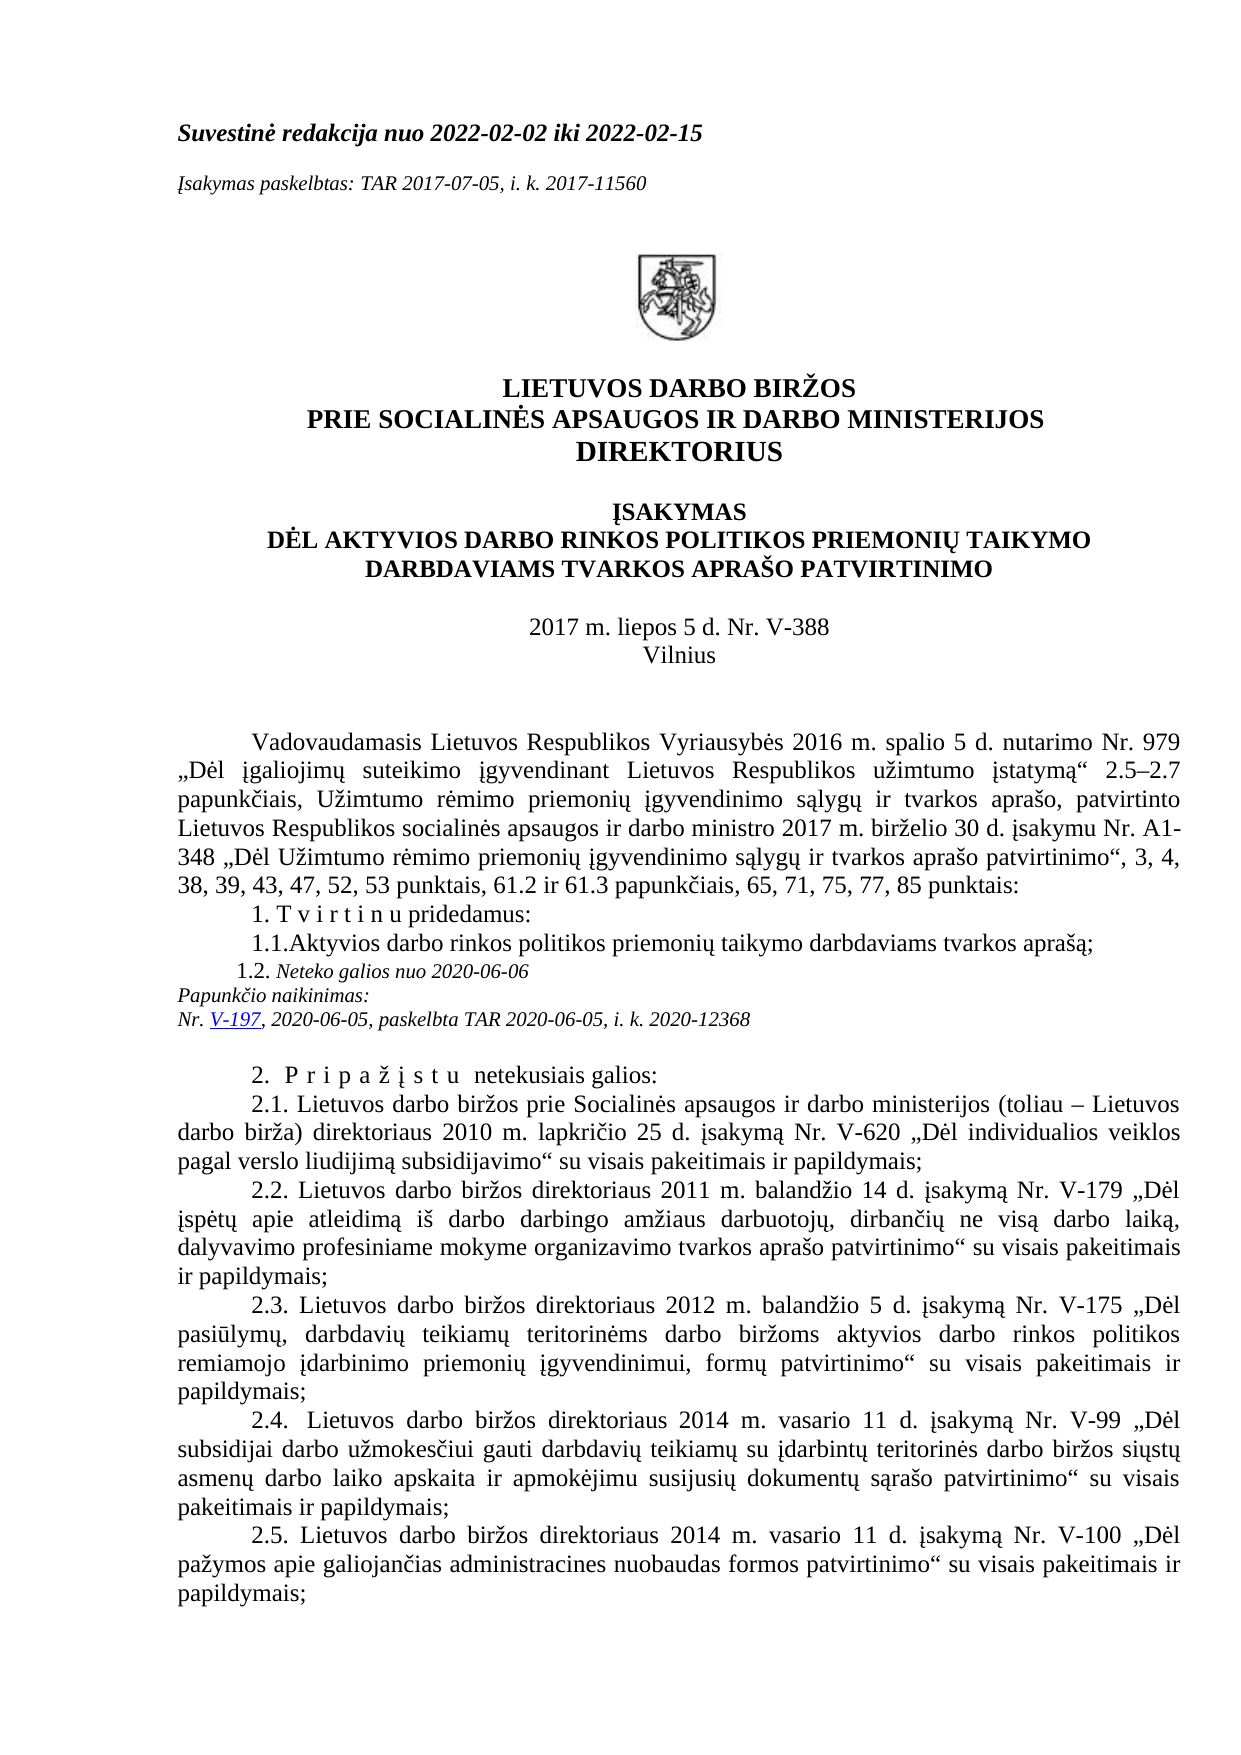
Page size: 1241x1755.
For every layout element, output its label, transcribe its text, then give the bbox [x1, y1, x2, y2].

text 2. Pripažįstu netekusiais galios: [177, 1060, 1181, 1089]
text Papunkčio naikinimas: [177, 983, 1181, 1007]
text 1.2. Neteko galios nuo 2020-06-06 [177, 957, 1181, 983]
text DIREKTORIUS [177, 434, 1181, 468]
text 2.5. Lietuvos darbo biržos direktoriaus 2014 m. vasario 11 d. įsakymą Nr. V-100 „Dėl pažymos apie galiojančias administracines nuobaudas formos patvirtinimo“ su visais pakeitimais ir papildymais; [177, 1521, 1181, 1607]
text 2.3. Lietuvos darbo biržos direktoriaus 2012 m. balandžio 5 d. įsakymą Nr. V-175 „Dėl pasiūlymų, darbdavių teikiamų teritorinėms darbo biržoms aktyvios darbo rinkos politikos remiamojo įdarbinimo priemonių įgyvendinimui, formų patvirtinimo“ su visais pakeitimais ir papildymais; [177, 1290, 1181, 1405]
text PRIE SOCIALINĖS APSAUGOS IR DARBO MINISTERIJOS [177, 403, 1181, 434]
text 2017 m. liepos 5 d. Nr. V-388 [177, 612, 1181, 640]
text Vilnius [177, 640, 1181, 669]
text 1. T v i r t i n u pridedamus: [177, 899, 1181, 928]
text 2.2. Lietuvos darbo biržos direktoriaus 2011 m. balandžio 14 d. įsakymą Nr. V-179 „Dėl įspėtų apie atleidimą iš darbo darbingo amžiaus darbuotojų, dirbančių ne visą darbo laiką, dalyvavimo profesiniame mokyme organizavimo tvarkos aprašo patvirtinimo“ su visais pakeitimais ir papildymais; [177, 1175, 1181, 1290]
text 2.4. Lietuvos darbo biržos direktoriaus 2014 m. vasario 11 d. įsakymą Nr. V-99 „Dėl subsidijai darbo užmokesčiui gauti darbdavių teikiamų su įdarbintų teritorinės darbo biržos siųstų asmenų darbo laiko apskaita ir apmokėjimu susijusių dokumentų sąrašo patvirtinimo“ su visais pakeitimais ir papildymais; [177, 1405, 1181, 1521]
text 2.1. Lietuvos darbo biržos prie Socialinės apsaugos ir darbo ministerijos (toliau – Lietuvos darbo birža) direktoriaus 2010 m. lapkričio 25 d. įsakymą Nr. V-620 „Dėl individualios veiklos pagal verslo liudijimą subsidijavimo“ su visais pakeitimais ir papildymais; [177, 1089, 1181, 1175]
text ĮSAKYMAS [177, 497, 1181, 525]
text Nr. V-197, 2020-06-05, paskelbta TAR 2020-06-05, i. k. 2020-12368 [177, 1007, 1181, 1031]
text Vadovaudamasis Lietuvos Respublikos Vyriausybės 2016 m. spalio 5 d. nutarimo Nr. 979 „Dėl įgaliojimų suteikimo įgyvendinant Lietuvos Respublikos užimtumo įstatymą“ 2.5–2.7 papunkčiais, Užimtumo rėmimo priemonių įgyvendinimo sąlygų ir tvarkos aprašo, patvirtinto Lietuvos Respublikos socialinės apsaugos ir darbo ministro 2017 m. birželio 30 d. įsakymu Nr. A1-348 „Dėl Užimtumo rėmimo priemonių įgyvendinimo sąlygų ir tvarkos aprašo patvirtinimo“, 3, 4, 38, 39, 43, 47, 52, 53 punktais, 61.2 ir 61.3 papunkčiais, 65, 71, 75, 77, 85 punktais: [177, 727, 1181, 899]
text 1.1.Aktyvios darbo rinkos politikos priemonių taikymo darbdaviams tvarkos aprašą; [177, 928, 1181, 957]
text Įsakymas paskelbtas: TAR 2017-07-05, i. k. 2017-11560 [177, 171, 1181, 195]
text LIETUVOS DARBO BIRŽOS [177, 372, 1181, 403]
text DĖL AKTYVIOS DARBO RINKOS POLiTIKOS PRIEMONIŲ TAIKYMO DARBDAVIAMS TVARKOS APRAŠO PATVIRTINIMO [177, 525, 1181, 583]
text Suvestinė redakcija nuo 2022-02-02 iki 2022-02-15 [177, 118, 1181, 147]
